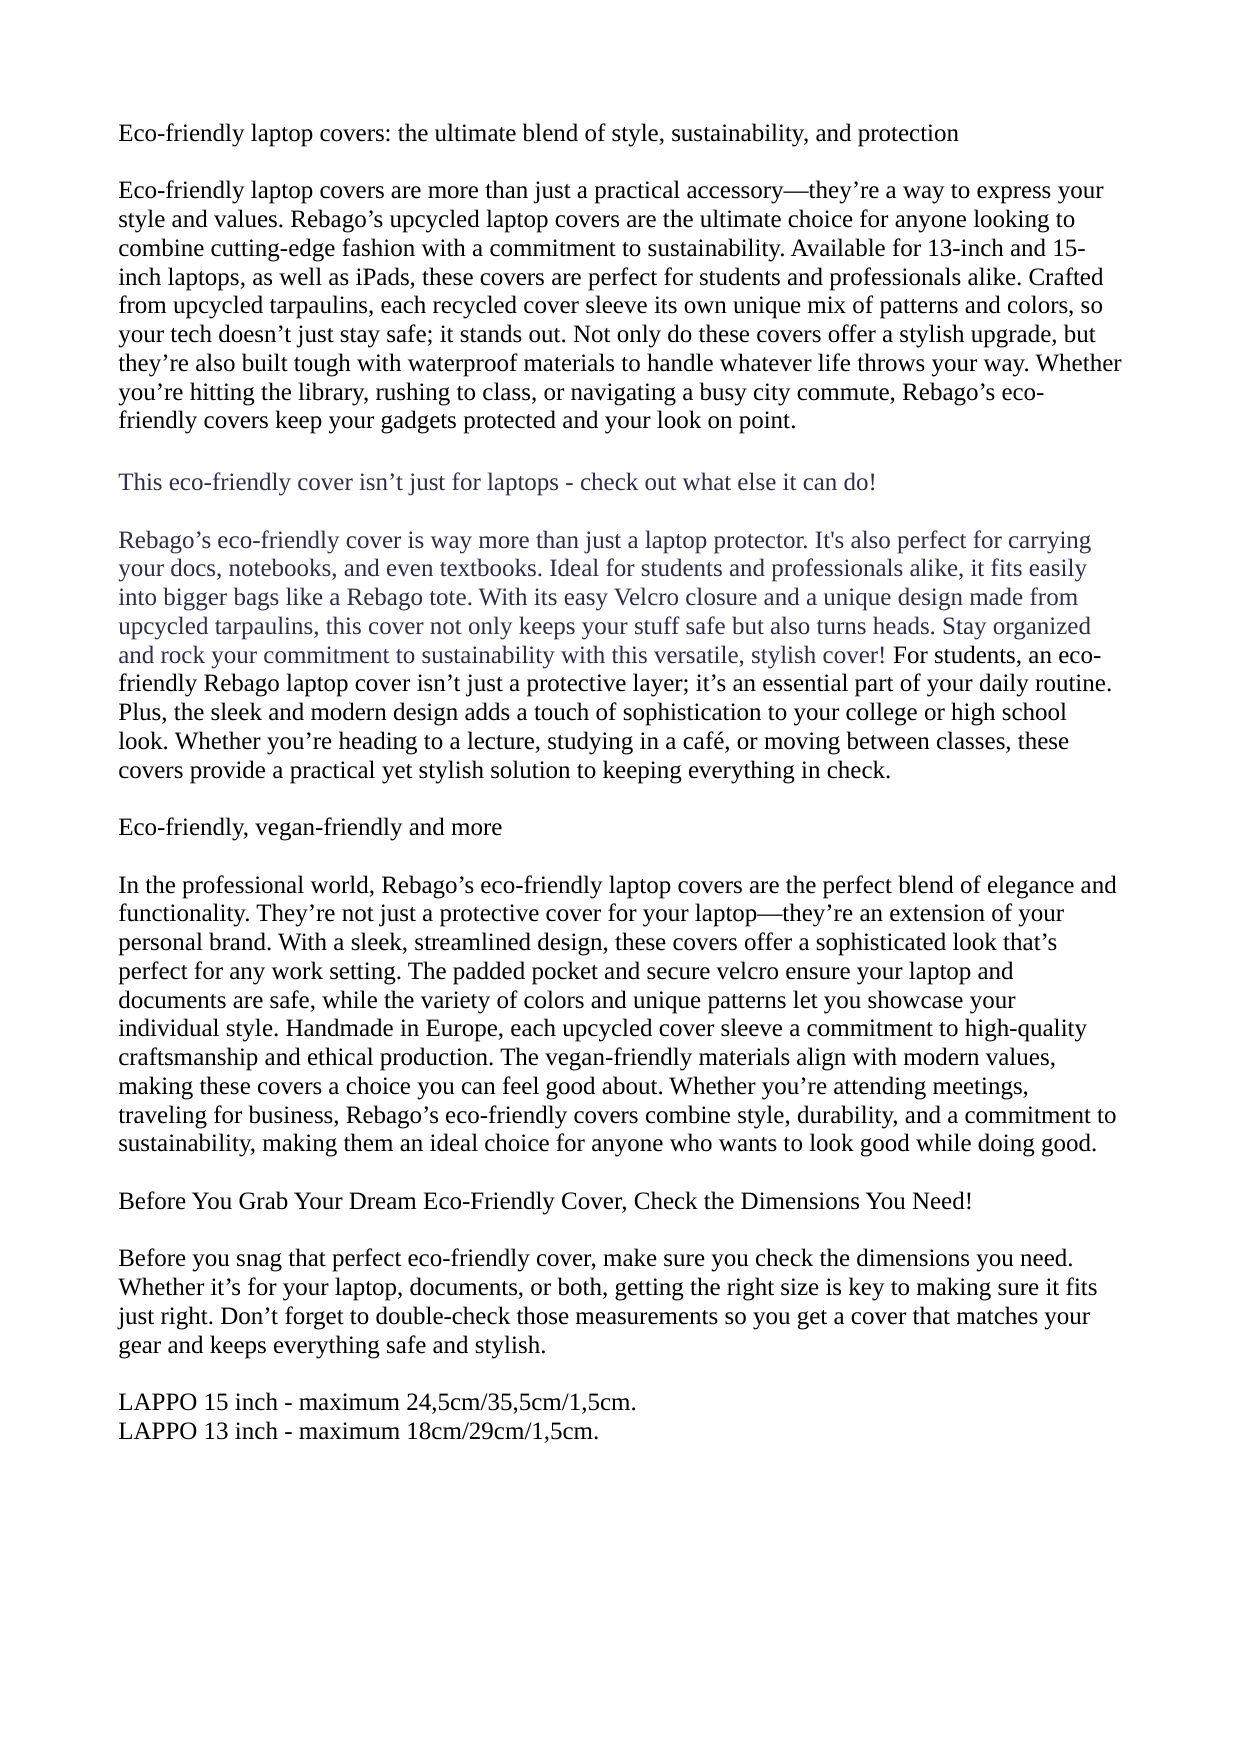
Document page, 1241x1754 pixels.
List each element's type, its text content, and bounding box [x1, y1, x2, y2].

text Rebago’s eco-friendly cover is way more than just a laptop protector. It's also perfect for carrying your docs, notebooks, and even textbooks. Ideal for students and professionals alike, it fits easily into bigger bags like a Rebago tote. With its easy Velcro closure and a unique design made from upcycled tarpaulins, this cover not only keeps your stuff safe but also turns heads. Stay organized and rock your commitment to sustainability with this versatile, stylish cover! For students, an eco-friendly Rebago laptop cover isn’t just a protective layer; it’s an essential part of your daily routine. Plus, the sleek and modern design adds a touch of sophistication to your college or high school look. Whether you’re heading to a lecture, studying in a café, or moving between classes, these covers provide a practical yet stylish solution to keeping everything in check. Eco-friendly, vegan-friendly and more [118, 525, 1122, 841]
text Eco-friendly laptop covers are more than just a practical accessory—they’re a way to express your style and values. Rebago’s upcycled laptop covers are the ultimate choice for anyone looking to combine cutting-edge fashion with a commitment to sustainability. Available for 13-inch and 15-inch laptops, as well as iPads, these covers are perfect for students and professionals alike. Crafted from upcycled tarpaulins, each recycled cover sleeve its own unique mix of patterns and colors, so your tech doesn’t just stay safe; it stands out. Not only do these covers offer a stylish upgrade, but they’re also built tough with waterproof materials to handle whatever life throws your way. Whether you’re hitting the library, rushing to class, or navigating a busy city commute, Rebago’s eco-friendly covers keep your gadgets protected and your look on point. This eco-friendly cover isn’t just for laptops - check out what else it can do! [118, 176, 1122, 496]
text In the professional world, Rebago’s eco-friendly laptop covers are the perfect blend of elegance and functionality. They’re not just a protective cover for your laptop—they’re an extension of your personal brand. With a sleek, streamlined design, these covers offer a sophisticated look that’s perfect for any work setting. The padded pocket and secure velcro ensure your laptop and documents are safe, while the variety of colors and unique patterns let you showcase your individual style. Handmade in Europe, each upcycled cover sleeve a commitment to high-quality craftsmanship and ethical production. The vegan-friendly materials align with modern values, making these covers a choice you can feel good about. Whether you’re attending meetings, traveling for business, Rebago’s eco-friendly covers combine style, durability, and a commitment to sustainability, making them an ideal choice for anyone who wants to look good while doing good. Before You Grab Your Dream Eco-Friendly Cover, Check the Dimensions You Need! [118, 870, 1122, 1215]
text Before you snag that perfect eco-friendly cover, make sure you check the dimensions you need. Whether it’s for your laptop, documents, or both, getting the right size is key to making sure it fits just right. Don’t forget to double-check those measurements so you get a cover that matches your gear and keeps everything safe and stylish. LAPPO 15 inch - maximum 24,5cm/35,5cm/1,5cm. [118, 1243, 1122, 1416]
text LAPPO 13 inch - maximum 18cm/29cm/1,5cm. [118, 1416, 1122, 1445]
text Eco-friendly laptop covers: the ultimate blend of style, sustainability, and protection [118, 118, 1122, 147]
